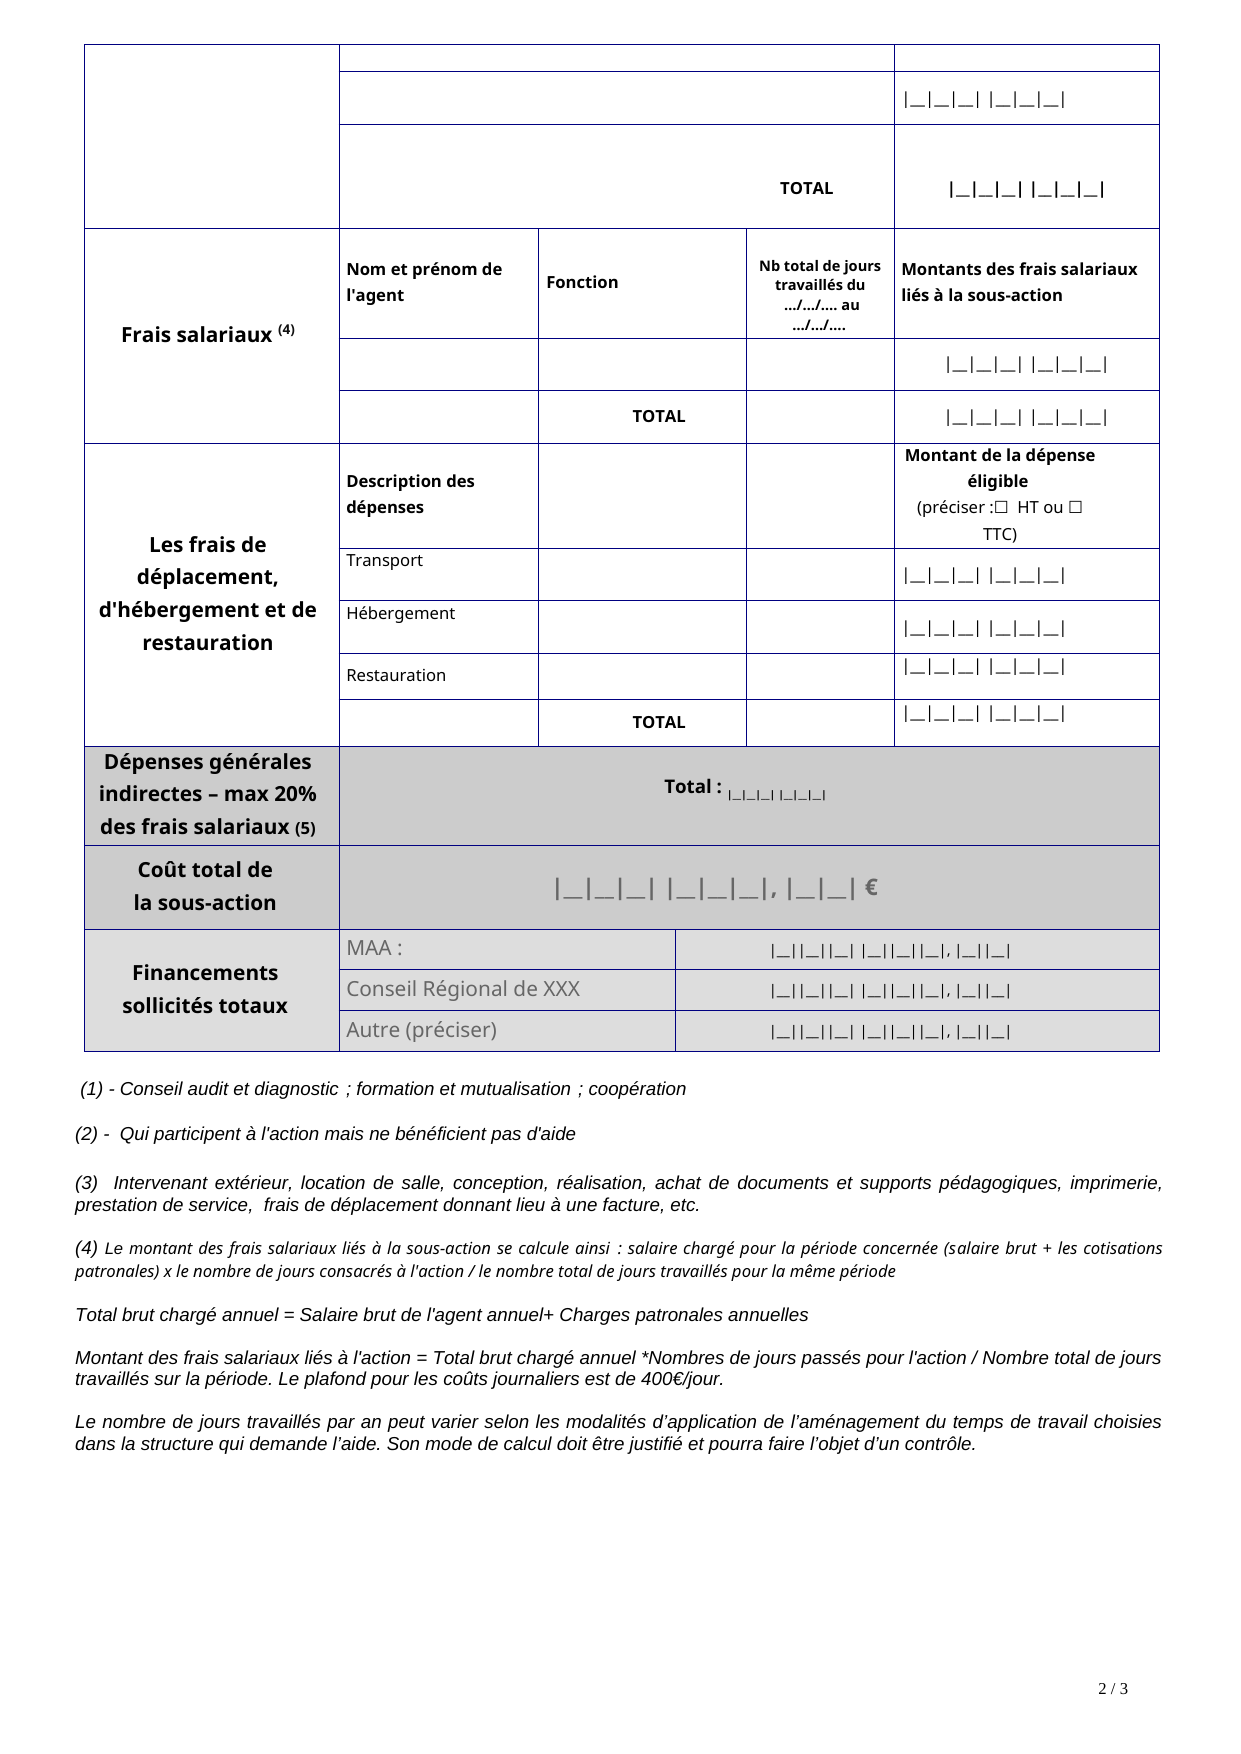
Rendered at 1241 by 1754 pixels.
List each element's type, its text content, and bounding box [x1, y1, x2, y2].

table_cell Dépenses générales indirectes – max 20% des frais salariaux (5) [85, 747, 339, 845]
table_cell |__|__|__| |__|__|__| [895, 654, 1159, 699]
table_cell TOTAL [539, 700, 746, 746]
table_cell MAA : [340, 930, 675, 969]
table_cell |__|__|__| |__|__|__| [895, 339, 1159, 390]
table_cell Fonction [539, 229, 746, 338]
table_cell [747, 549, 894, 600]
table_cell [539, 549, 746, 600]
text (2) - Qui participent à l'action mais ne bénéficient pas d'aide [75, 1121, 1165, 1146]
table_cell |__|__|__| |__|__|__| [895, 700, 1159, 746]
table_cell [340, 339, 538, 390]
table_cell |__|__|__| |__|__|__| [895, 391, 1159, 443]
table_cell Frais salariaux (4) [85, 229, 339, 443]
table_cell [539, 444, 746, 548]
table_cell Restauration [340, 654, 538, 699]
table_cell [747, 700, 894, 746]
text (4) Le montant des frais salariaux liés à la sous-action se calcule ainsi : salaire chargé pour la période concernée (salaire brut + les cotisations patronales) x le nombre de jours consacrés à l'action / le nombre total de jours travaillés pour la même période [75, 1236, 1165, 1282]
table_cell [340, 391, 538, 443]
table_cell Coût total de la sous-action [85, 846, 339, 929]
table_cell [747, 391, 894, 443]
table_cell [747, 444, 894, 548]
table_cell [340, 700, 538, 746]
table_cell Conseil Régional de XXX [340, 970, 675, 1010]
table_cell [340, 72, 894, 123]
table_cell Financements sollicités totaux [85, 930, 339, 1051]
table_cell [895, 45, 1159, 71]
table_cell Nom et prénom de l'agent [340, 229, 538, 338]
table_cell TOTAL [340, 125, 894, 228]
table_cell [747, 601, 894, 653]
table_cell Montants des frais salariaux liés à la sous-action [895, 229, 1159, 338]
table_cell TOTAL [539, 391, 746, 443]
table_cell Montant de la dépense éligible (préciser :☐ HT ou ☐ TTC) [895, 444, 1159, 548]
text Le nombre de jours travaillés par an peut varier selon les modalités d’application de l’aménagement du temps de travail choisies dans la structure qui demande l’aide. Son mode de calcul doit être justifié et pourra faire l’objet d’un contrôle. [75, 1411, 1165, 1454]
table_cell |__||__||__| |__||__||__|, |__||__| [676, 930, 1159, 969]
table_cell [747, 339, 894, 390]
table_cell [539, 339, 746, 390]
table_cell Transport [340, 549, 538, 600]
table_cell Autre (préciser) [340, 1011, 675, 1051]
table_cell Description des dépenses [340, 444, 538, 548]
table_cell Nb total de jours travaillés du …/…/…. au …/…/…. [747, 229, 894, 338]
table_cell Les frais de déplacement, d'hébergement et de restauration [85, 444, 339, 746]
table_cell Total : |__|__|__| |__|__|__| [340, 747, 1159, 845]
text (1) - Conseil audit et diagnostic ; formation et mutualisation ; coopération [75, 1078, 1165, 1099]
table_cell [539, 601, 746, 653]
table_cell Hébergement [340, 601, 538, 653]
table_cell |__||__||__| |__||__||__|, |__||__| [676, 970, 1159, 1010]
text Montant des frais salariaux liés à l'action = Total brut chargé annuel *Nombres de jours passés pour l'action / Nombre total de jours travaillés sur la période. Le plafond pour les coûts journaliers est de 400€/jour. [75, 1347, 1165, 1390]
table_cell |__|__|__| |__|__|__| [895, 125, 1159, 228]
table_cell |__|__|__| |__|__|__|, |__|__| € [340, 846, 1159, 929]
table_cell |__|__|__| |__|__|__| [895, 601, 1159, 653]
table_cell |__||__||__| |__||__||__|, |__||__| [676, 1011, 1159, 1051]
table_cell |__|__|__| |__|__|__| [895, 549, 1159, 600]
table_cell [747, 654, 894, 699]
text (3) Intervenant extérieur, location de salle, conception, réalisation, achat de documents et supports pédagogiques, imprimerie, prestation de service, frais de déplacement donnant lieu à une facture, etc. [75, 1172, 1165, 1215]
table_cell [340, 45, 894, 71]
table_cell |__|__|__| |__|__|__| [895, 72, 1159, 123]
table_cell [539, 654, 746, 699]
text Total brut chargé annuel = Salaire brut de l'agent annuel+ Charges patronales annuelles [75, 1303, 1165, 1325]
